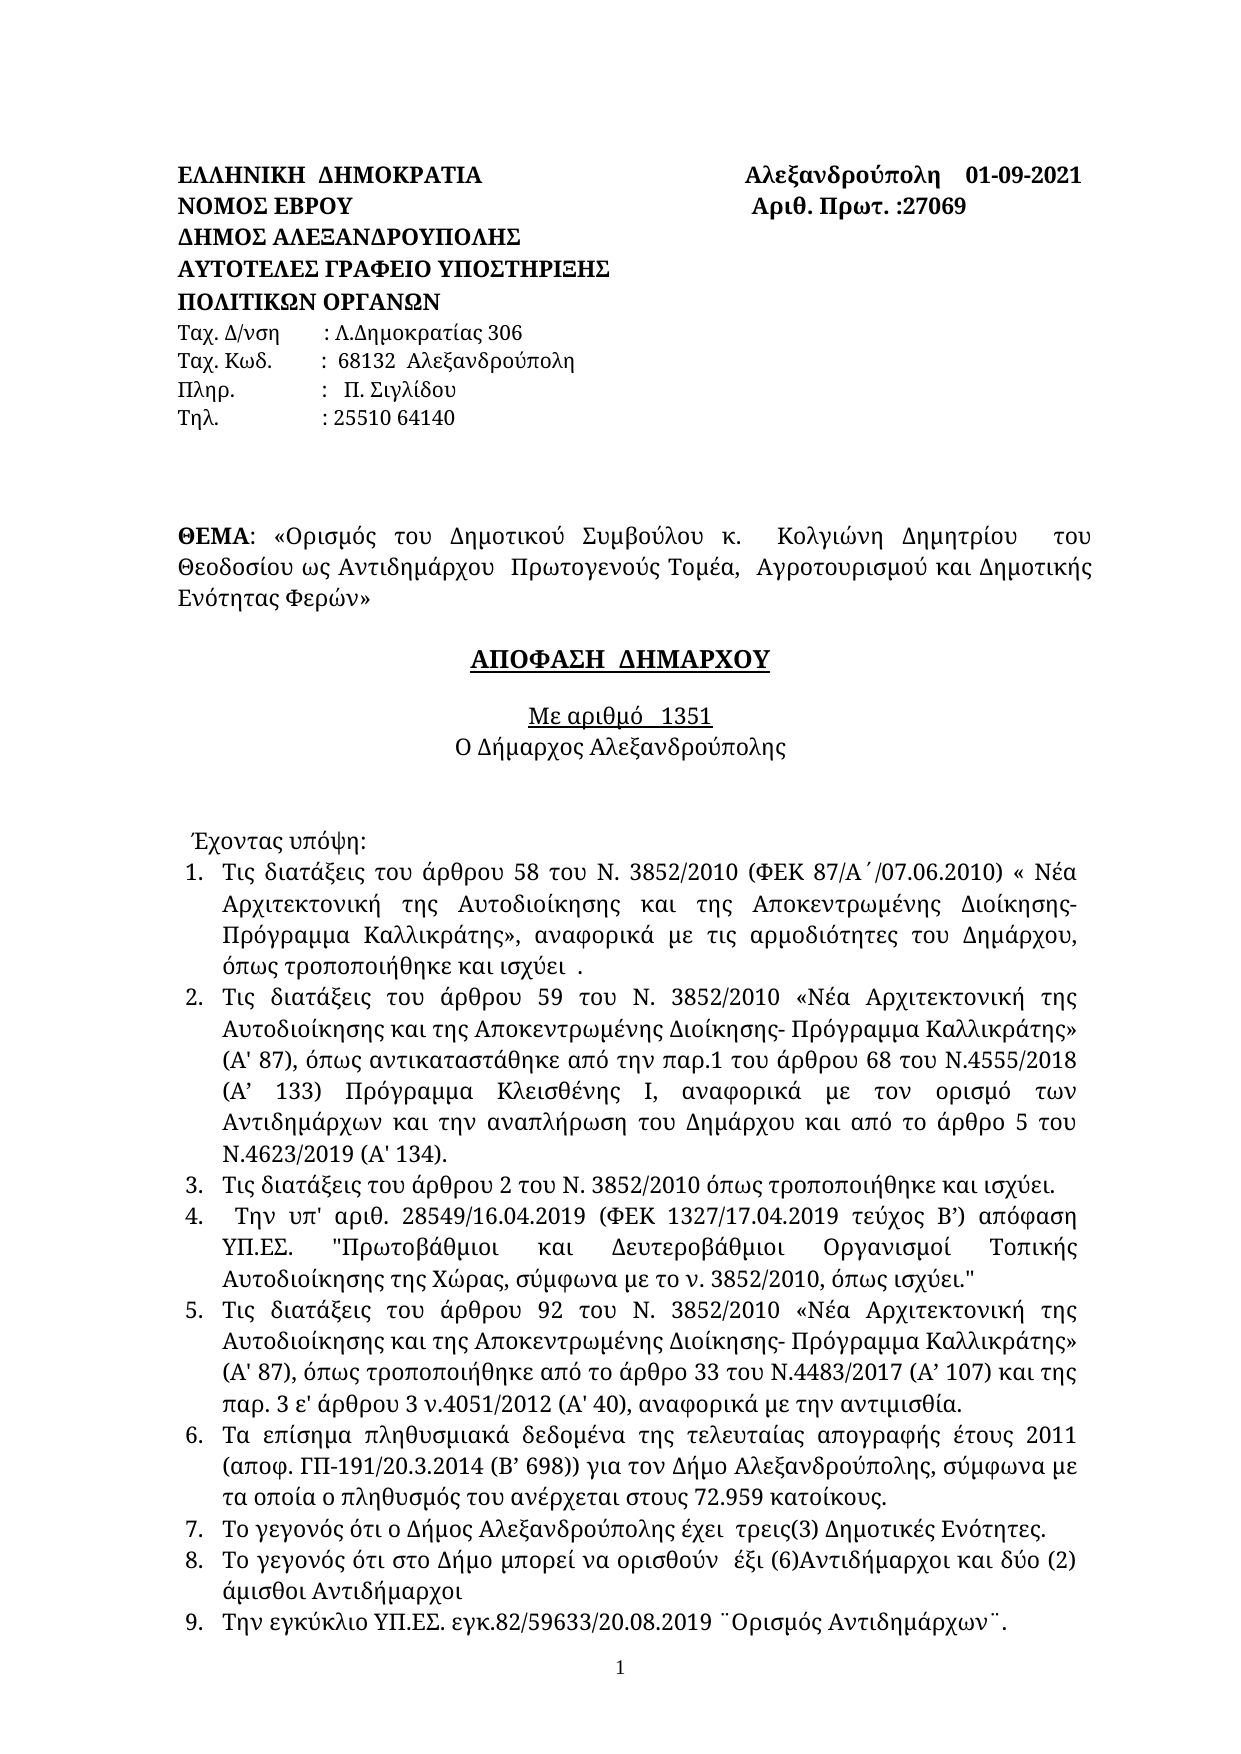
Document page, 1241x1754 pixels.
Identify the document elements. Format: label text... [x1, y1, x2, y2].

text ΔΗΜΟΣ ΑΛΕΞΑΝΔΡΟΥΠΟΛΗΣ [177, 221, 1093, 252]
list Τα επίσημα πληθυσμιακά δεδομένα της τελευταίας απογραφής έτους 2011 (αποφ. ΓΠ-191/20.3.2014 (Β’ 698)) για τον Δήμο Αλεξανδρούπολης, σύμφωνα με τα οποία ο πληθυσμός του ανέρχεται στους 72.959 κατοίκους. [185, 1419, 1078, 1512]
list Την υπ' αριθ. 28549/16.04.2019 (ΦΕΚ 1327/17.04.2019 τεύχος B’) απόφαση ΥΠ.ΕΣ. "Πρωτοβάθμιοι και Δευτεροβάθμιοι Οργανισμοί Τοπικής Αυτοδιοίκησης της Χώρας, σύμφωνα με το ν. 3852/2010, όπως ισχύει." [185, 1200, 1078, 1294]
list Τις διατάξεις του άρθρου 92 του Ν. 3852/2010 «Νέα Αρχιτεκτονική της Αυτοδιοίκησης και της Αποκεντρωμένης Διοίκησης- Πρόγραμμα Καλλικράτης» (Α' 87), όπως τροποποιήθηκε από το άρθρο 33 του Ν.4483/2017 (Α’ 107) και της παρ. 3 ε' άρθρου 3 ν.4051/2012 (Α' 40), αναφορικά με την αντιμισθία. [185, 1294, 1078, 1419]
text ΘΕΜΑ: «Ορισμός του Δημοτικού Συμβούλου κ. Κολγιώνη Δημητρίου του Θεοδοσίου ως Αντιδημάρχου Πρωτογενούς Τομέα, Αγροτουρισμού και Δημοτικής Ενότητας Φερών» [177, 520, 1093, 613]
list Το γεγονός ότι ο Δήμος Αλεξανδρούπολης έχει τρεις(3) Δημοτικές Ενότητες. [185, 1512, 1078, 1544]
text ΕΛΛΗΝΙΚΗ ΔΗΜΟΚΡΑΤΙΑ Αλεξανδρούπολη 01-09-2021 [177, 159, 1093, 190]
text Έχοντας υπόψη: [148, 825, 1093, 856]
subtitle Ο Δήμαρχος Αλεξανδρούπολης [148, 731, 1093, 762]
list Τις διατάξεις του άρθρου 59 του Ν. 3852/2010 «Νέα Αρχιτεκτονική της Αυτοδιοίκησης και της Αποκεντρωμένης Διοίκησης- Πρόγραμμα Καλλικράτης» (Α' 87), όπως αντικαταστάθηκε από την παρ.1 του άρθρου 68 του Ν.4555/2018 (Α’ 133) Πρόγραμμα Κλεισθένης Ι, αναφορικά με τον ορισμό των Αντιδημάρχων και την αναπλήρωση του Δημάρχου και από το άρθρο 5 του Ν.4623/2019 (Α' 134). [185, 981, 1078, 1169]
list Τις διατάξεις του άρθρου 2 του Ν. 3852/2010 όπως τροποποιήθηκε και ισχύει. [185, 1169, 1078, 1200]
text Ταχ. Δ/νση : Λ.Δημοκρατίας 306 [177, 318, 1093, 346]
text ΝΟΜΟΣ ΕΒΡΟΥ Αριθ. Πρωτ. :27069 [177, 190, 1093, 221]
list Το γεγονός ότι στο Δήμο μπορεί να ορισθούν έξι (6)Αντιδήμαρχοι και δύο (2) άμισθοι Αντιδήμαρχοι [185, 1544, 1078, 1606]
list Την εγκύκλιο ΥΠ.ΕΣ. εγκ.82/59633/20.08.2019 ¨Ορισμός Αντιδημάρχων¨. [185, 1606, 1078, 1637]
subtitle ΑΠΟΦΑΣΗ ΔΗΜΑΡΧΟΥ [148, 642, 1093, 676]
text ΑΥΤΟΤΕΛΕΣ ΓΡΑΦΕΙΟ ΥΠΟΣΤΗΡΙΞΗΣ [177, 252, 1093, 284]
text Τηλ. : 25510 64140 [177, 403, 1093, 432]
text Πληρ. : Π. Σιγλίδου [177, 375, 1093, 403]
subtitle Με αριθμό 1351 [148, 700, 1093, 731]
text Ταχ. Κωδ. : 68132 Αλεξανδρούπολη [177, 346, 1093, 375]
list Τις διατάξεις του άρθρου 58 του Ν. 3852/2010 (ΦΕΚ 87/Α΄/07.06.2010) « Νέα Αρχιτεκτονική της Αυτοδιοίκησης και της Αποκεντρωμένης Διοίκησης-Πρόγραμμα Καλλικράτης», αναφορικά με τις αρμοδιότητες του Δημάρχου, όπως τροποποιήθηκε και ισχύει . [185, 856, 1078, 981]
text ΠΟΛΙΤΙΚΩΝ ΟΡΓΑΝΩΝ [177, 284, 1093, 318]
